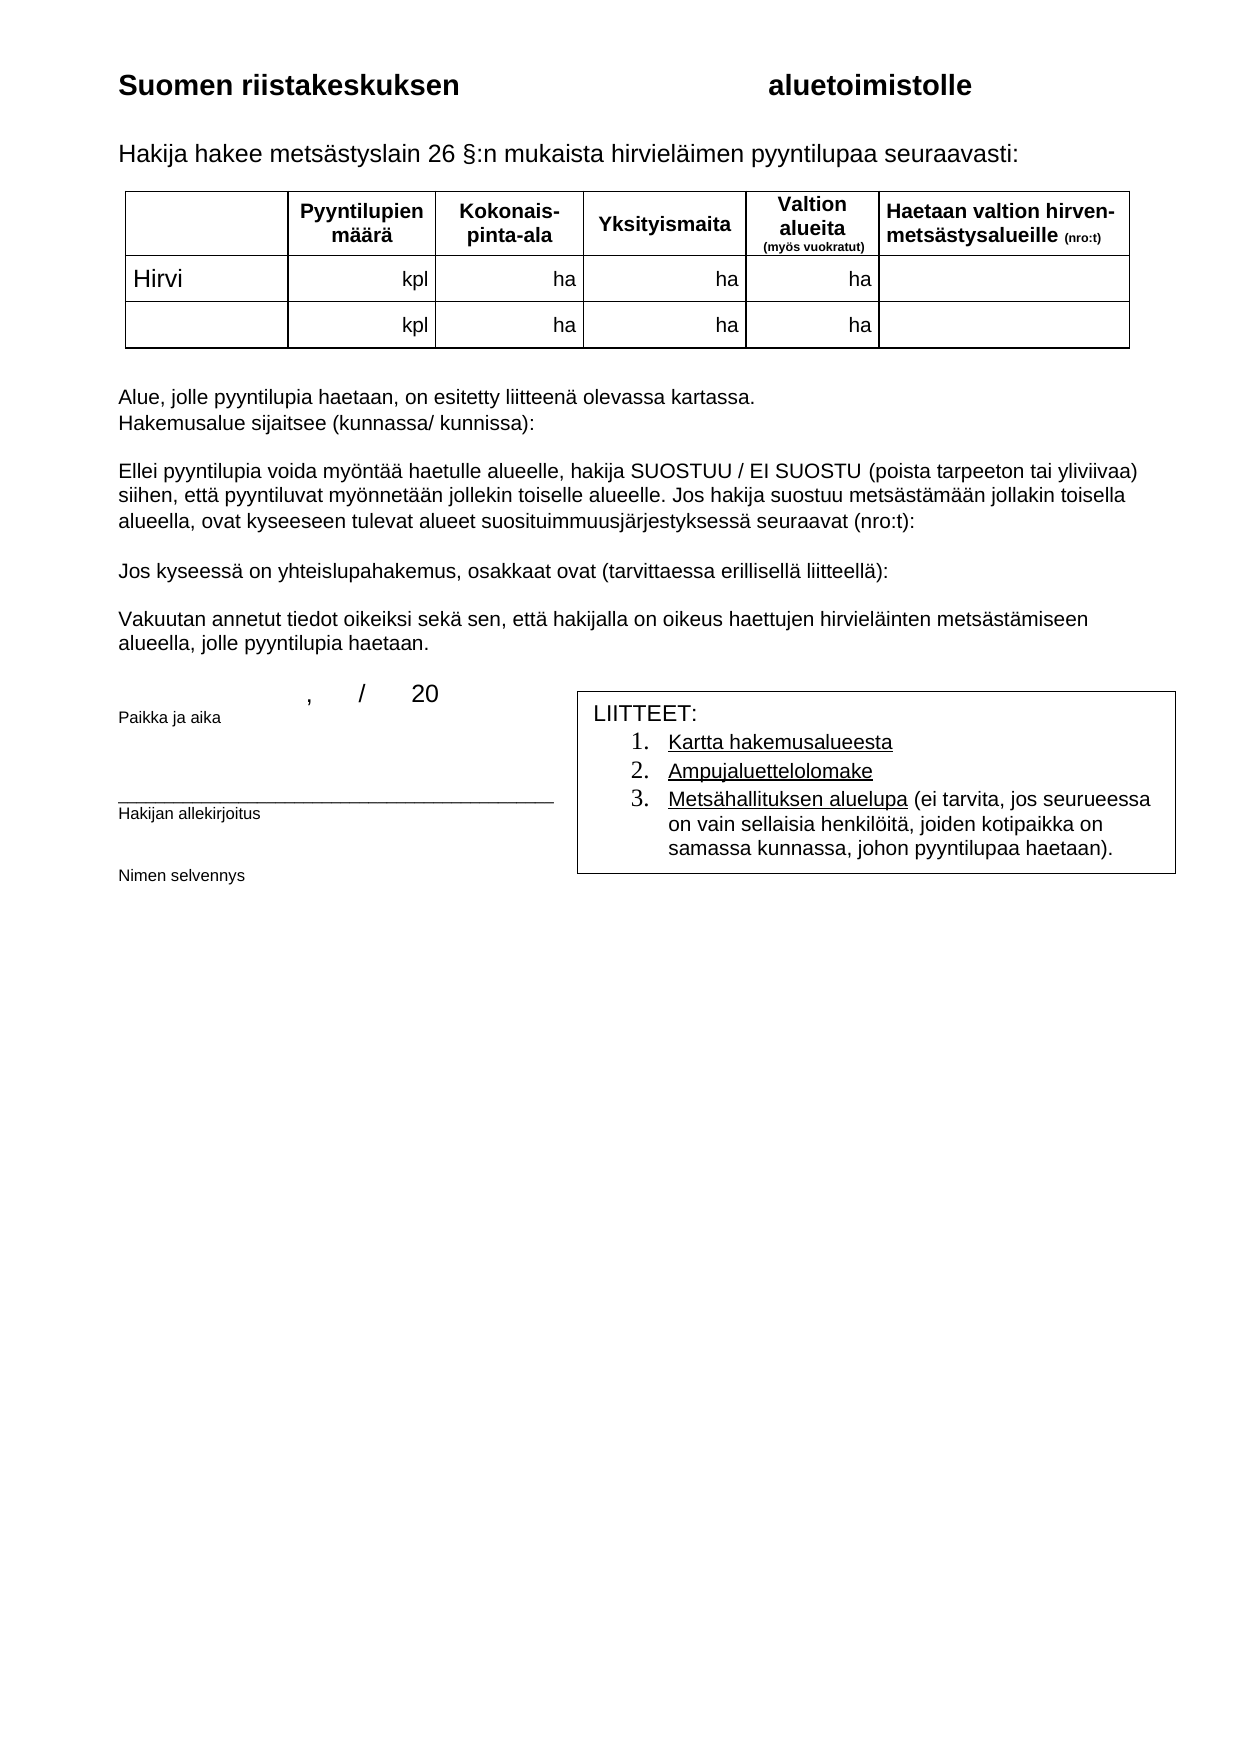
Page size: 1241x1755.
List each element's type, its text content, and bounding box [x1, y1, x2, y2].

table_cell ha [436, 256, 583, 301]
text Vakuutan annetut tiedot oikeiksi sekä sen, että hakijalla on oikeus haettujen hirvieläinten metsästämiseen [118, 607, 1194, 631]
table_cell ha [747, 256, 878, 301]
table_cell kpl [289, 256, 435, 301]
list Metsähallituksen aluelupa (ei tarvita, jos seurueessa on vain sellaisia henkilöitä, joiden kotipaikka on samassa kunnassa, johon pyyntilupaa haetaan). [631, 783, 1160, 860]
table_cell kpl [289, 302, 435, 347]
table_cell ha [584, 256, 745, 301]
table_cell ha [584, 302, 745, 347]
text _______________________________________________ [118, 785, 577, 804]
text Jos kyseessä on yhteis­lupahakemus, osakkaat ovat (tarvittaessa erillisellä liitteellä): [118, 557, 1194, 583]
table_cell ha [436, 302, 583, 347]
text Ellei pyyntilupia voida myöntää haetulle alueelle, hakija SUOSTUU / EI SUOSTU (poista tarpeeton tai yliviivaa) siihen, että pyyntiluvat myönnetään jollekin toiselle alueelle. Jos hakija suostuu metsästämään jollakin toisella alueella, ovat kyseeseen tulevat alueet suosituimmuusjärjestyksessä seuraavat (nro:t): [118, 459, 1194, 533]
text LIITTEET: [593, 700, 1160, 726]
table_header Valtion alueita (myös vuokratut) [747, 192, 878, 254]
text Hakijan allekirjoitus [118, 804, 577, 823]
table_header Yksityismaita [584, 192, 745, 254]
text Nimen selvennys [118, 866, 1194, 885]
list Kartta hakemusalueesta [631, 726, 1160, 755]
text Alue, jolle pyyntilupia haetaan, on esitetty liitteenä olevassa kartassa. [118, 384, 1194, 408]
table_header Kokonais- pinta-ala [436, 192, 583, 254]
table_cell ha [747, 302, 878, 347]
text alueella, jolle pyyntilupia haetaan. [118, 631, 1240, 655]
list Ampujaluettelolomake [631, 755, 1160, 783]
text Suomen riistakeskuksen aluetoimistolle [118, 74, 1240, 101]
table_header Pyyntilupien määrä [289, 192, 435, 254]
table_cell [880, 256, 1129, 301]
text , / 20 [578, 692, 1175, 873]
table_cell Hirvi [126, 256, 287, 301]
table_header Haetaan valtion hirven-metsästysalueille (nro:t) [880, 192, 1129, 254]
table_header [126, 192, 287, 254]
text Hakija hakee metsästyslain 26 §:n mukaista hirvieläimen pyyntilupaa seuraavasti: [118, 144, 1194, 167]
text [1176, 708, 1194, 727]
table_cell [126, 302, 287, 347]
text , / 20 [118, 679, 1194, 708]
table_cell [880, 302, 1129, 347]
text Hakemusalue sijaitsee (kunnassa/ kunnissa): [118, 408, 1194, 435]
text Paikka ja aika [118, 708, 577, 727]
